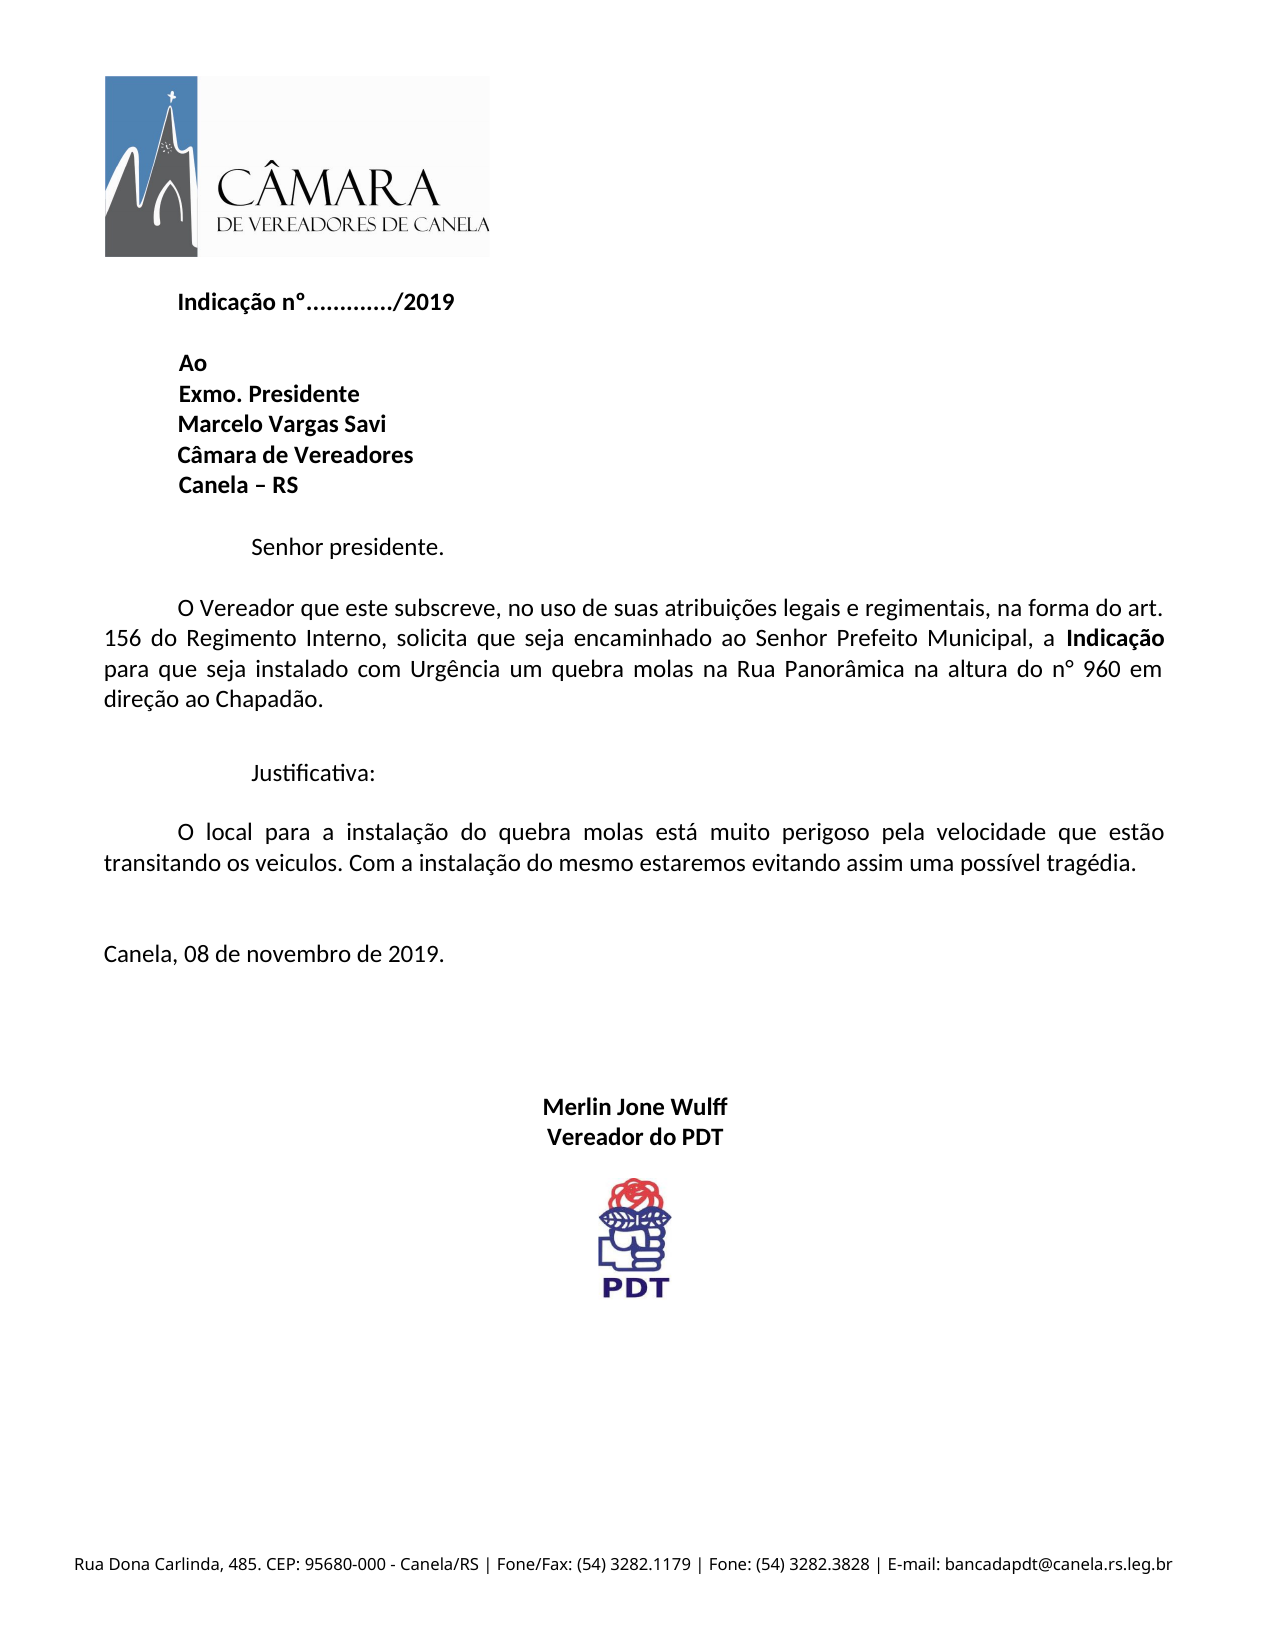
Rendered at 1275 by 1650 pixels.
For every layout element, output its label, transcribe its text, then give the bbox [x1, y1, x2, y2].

text Justificativa: [251, 757, 1167, 787]
text Vereador do PDT [103, 1121, 1167, 1152]
text Senhor presidente. [103, 531, 1167, 561]
text Merlin Jone Wulff [103, 1091, 1167, 1121]
text Canela – RS [103, 470, 1167, 500]
text O local para a instalação do quebra molas está muito perigoso pela velocidade que estão transitando os veiculos. Com a instalação do mesmo estaremos evitando assim uma possível tragédia. [103, 816, 1167, 877]
text Exmo. Presidente [103, 378, 1167, 409]
text O Vereador que este subscreve, no uso de suas atribuições legais e regimentais, na forma do art. 156 do Regimento Interno, solicita que seja encaminhado ao Senhor Prefeito Municipal, a Indicação para que seja instalado com Urgência um quebra molas na Rua Panorâmica na altura do n° 960 em direção ao Chapadão. [103, 592, 1165, 714]
text Ao [103, 348, 1167, 378]
picture [105, 76, 490, 257]
subtitle Indicação nº............./2019 [103, 287, 1167, 317]
text Câmara de Vereadores [103, 439, 1167, 470]
picture [598, 1178, 672, 1303]
text Canela, 08 de novembro de 2019. [103, 938, 1167, 969]
text Marcelo Vargas Savi [103, 409, 1167, 439]
